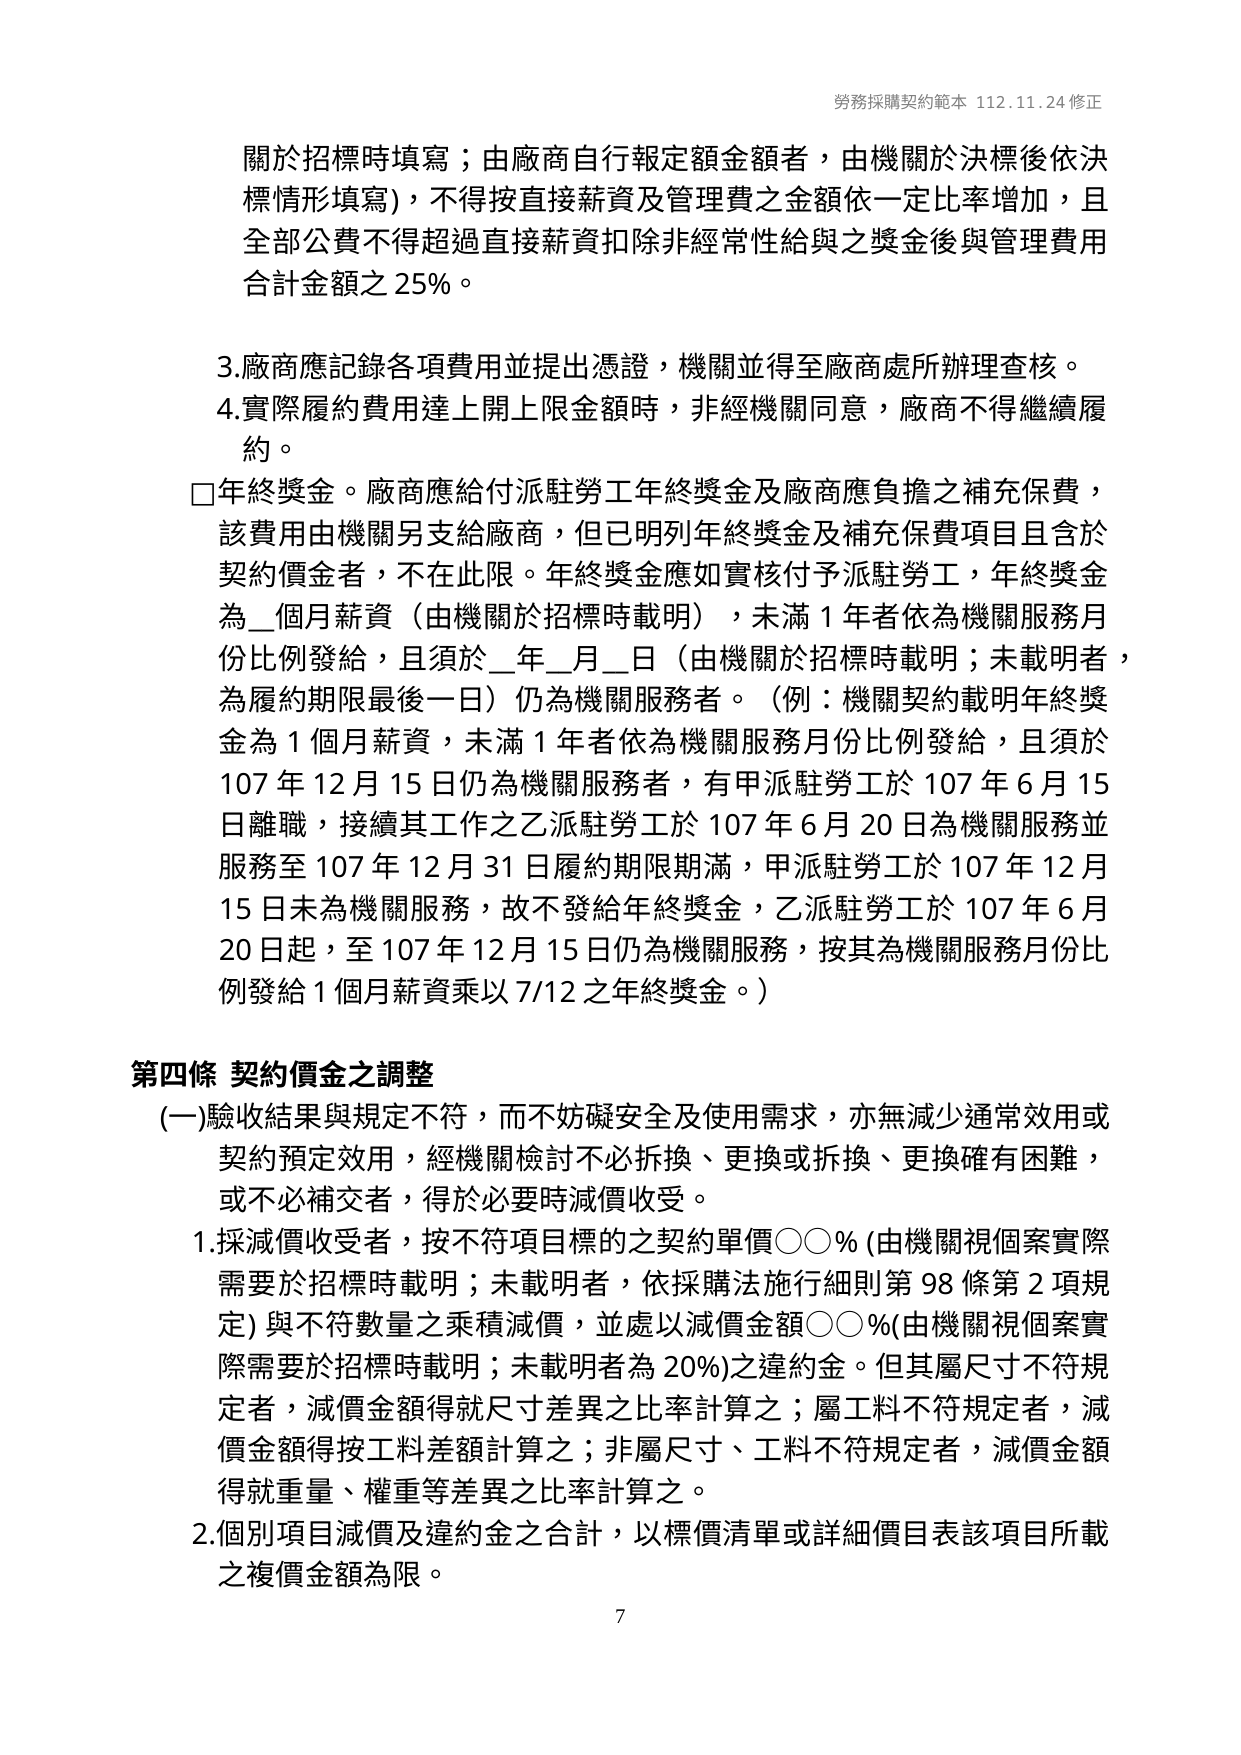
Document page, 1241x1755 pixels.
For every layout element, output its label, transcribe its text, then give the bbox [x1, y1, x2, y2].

text 4.實際履約費用達上開上限金額時，非經機關同意，廠商不得繼續履約。 [216, 386, 1110, 469]
text 1.採減價收受者，按不符項目標的之契約單價○○% (由機關視個案實際需要於招標時載明；未載明者，依採購法施行細則第98條第2項規定) 與不符數量之乘積減價，並處以減價金額○○%(由機關視個案實際需要於招標時載明；未載明者為20%)之違約金。但其屬尺寸不符規定者，減價金額得就尺寸差異之比率計算之；屬工料不符規定者，減價金額得按工料差額計算之；非屬尺寸、工料不符規定者，減價金額得就重量、權重等差異之比率計算之。 [191, 1219, 1110, 1511]
text (一)驗收結果與規定不符，而不妨礙安全及使用需求，亦無減少通常效用或契約預定效用，經機關檢討不必拆換、更換或拆換、更換確有困難，或不必補交者，得於必要時減價收受。 [159, 1094, 1110, 1219]
text 3.廠商應記錄各項費用並提出憑證，機關並得至廠商處所辦理查核。 [216, 344, 1110, 386]
text 2.個別項目減價及違約金之合計，以標價清單或詳細價目表該項目所載之複價金額為限。 [191, 1511, 1110, 1594]
text □年終獎金。廠商應給付派駐勞工年終獎金及廠商應負擔之補充保費，該費用由機關另支給廠商，但已明列年終獎金及補充保費項目且含於契約價金者，不在此限。年終獎金應如實核付予派駐勞工，年終獎金為__個月薪資（由機關於招標時載明），未滿1年者依為機關服務月份比例發給，且須於__年__月__日（由機關於招標時載明；未載明者，為履約期限最後一日）仍為機關服務者。（例：機關契約載明年終獎金為1個月薪資，未滿1年者依為機關服務月份比例發給，且須於107年12月15日仍為機關服務者，有甲派駐勞工於107年6月15日離職，接續其工作之乙派駐勞工於107年6月20日為機關服務並服務至107年12月31日履約期限期滿，甲派駐勞工於107年12月15日未為機關服務，故不發給年終獎金，乙派駐勞工於107年6月20日起，至107年12月15日仍為機關服務，按其為機關服務月份比例發給1個月薪資乘以7/12之年終獎金。） [189, 469, 1110, 1011]
text 第四條 契約價金之調整 [130, 1052, 1110, 1094]
text 關於招標時填寫；由廠商自行報定額金額者，由機關於決標後依決標情形填寫)，不得按直接薪資及管理費之金額依一定比率增加，且全部公費不得超過直接薪資扣除非經常性給與之獎金後與管理費用合計金額之25%。 [216, 136, 1110, 302]
